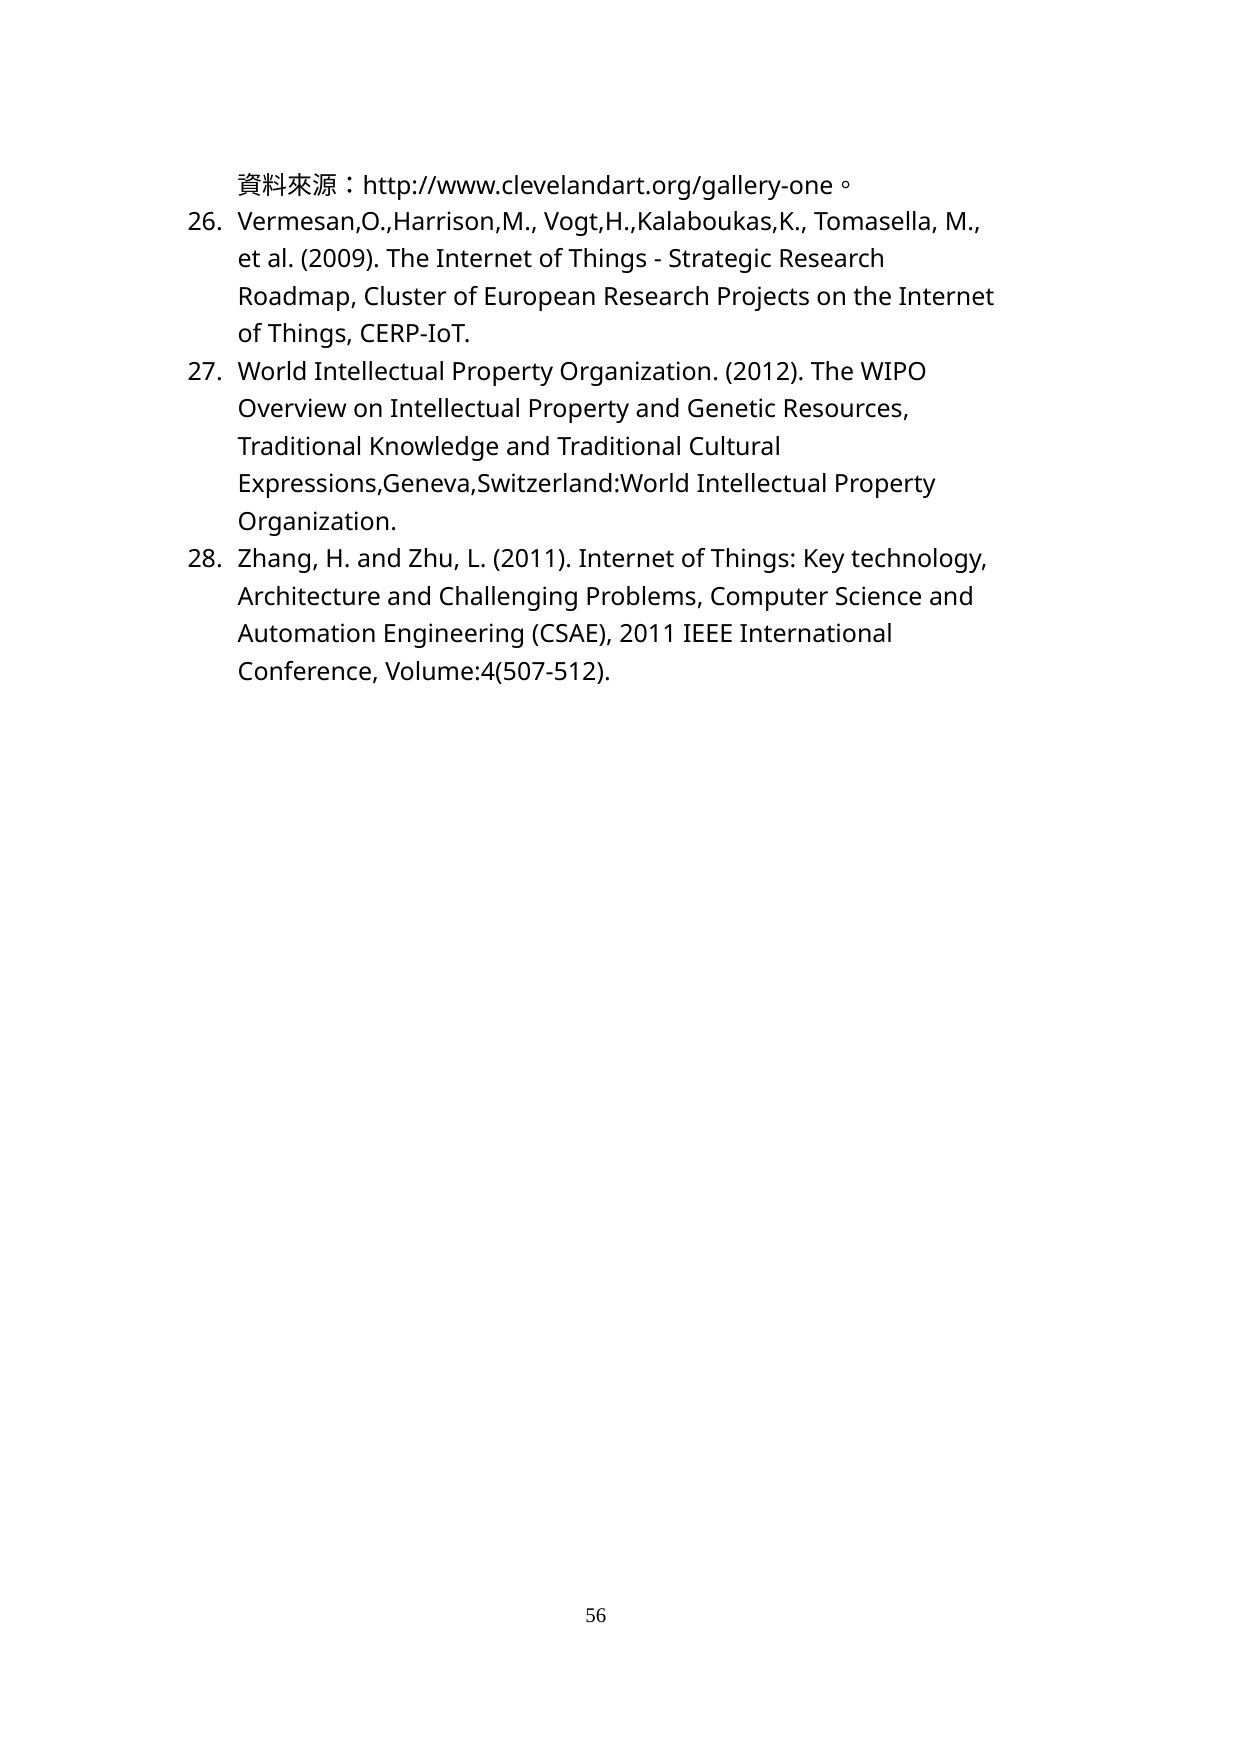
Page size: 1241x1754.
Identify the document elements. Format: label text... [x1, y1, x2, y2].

list World Intellectual Property Organization. (2012). The WIPO Overview on Intellectual Property and Genetic Resources, Traditional Knowledge and Traditional Cultural Expressions,Geneva,Switzerland:World Intellectual Property Organization. [187, 352, 1004, 539]
list Vermesan,O.,Harrison,M., Vogt,H.,Kalaboukas,K., Tomasella, M., et al. (2009). The Internet of Things - Strategic Research Roadmap, Cluster of European Research Projects on the Internet of Things, CERP-IoT. [187, 202, 1004, 352]
list Zhang, H. and Zhu, L. (2011). Internet of Things: Key technology, Architecture and Challenging Problems, Computer Science and Automation Engineering (CSAE), 2011 IEEE International Conference, Volume:4(507-512). [187, 539, 1004, 689]
list 資料來源：http://www.clevelandart.org/gallery-one。 [187, 164, 1004, 202]
